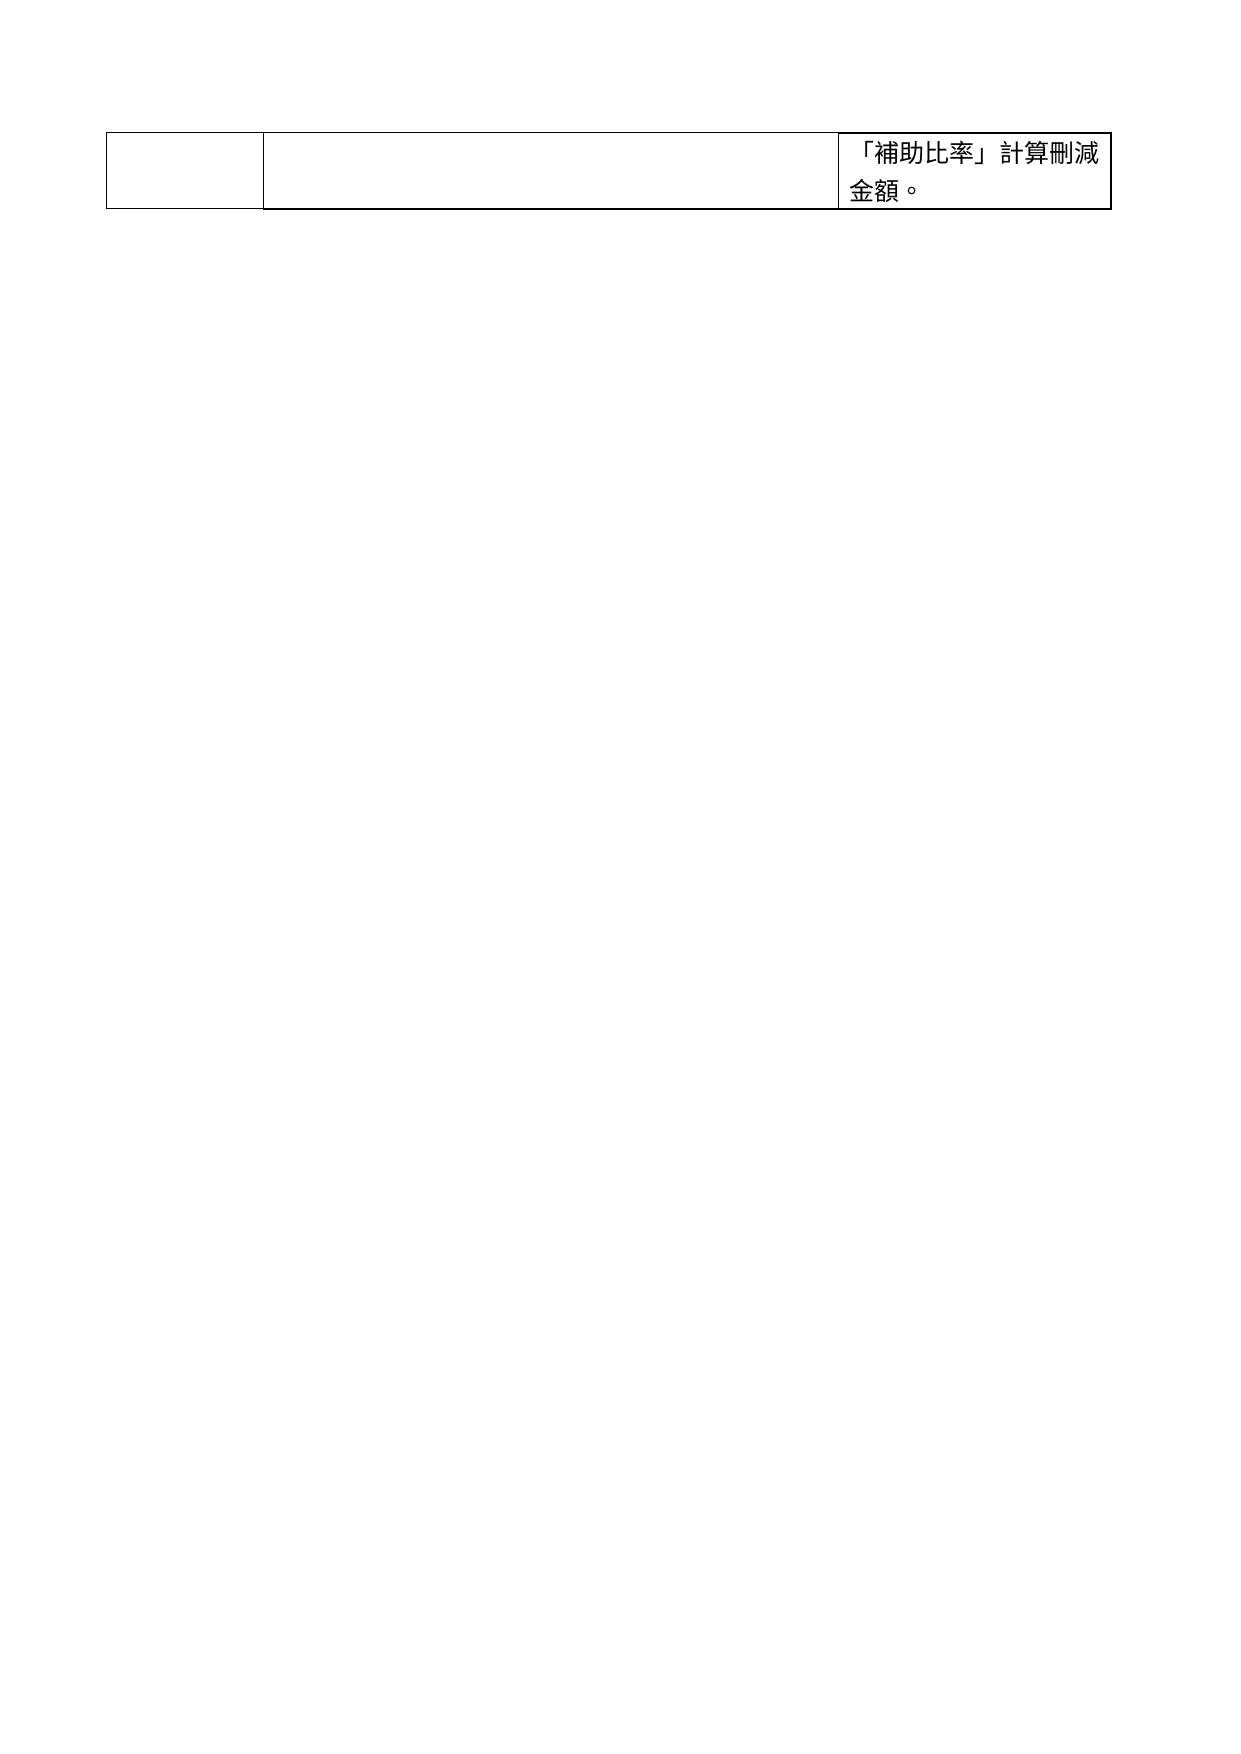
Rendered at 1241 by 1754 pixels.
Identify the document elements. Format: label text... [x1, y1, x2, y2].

table_cell 「補助比率」計算刪減金額。 [839, 134, 1110, 208]
table_cell [107, 133, 263, 208]
table_cell [264, 133, 838, 208]
